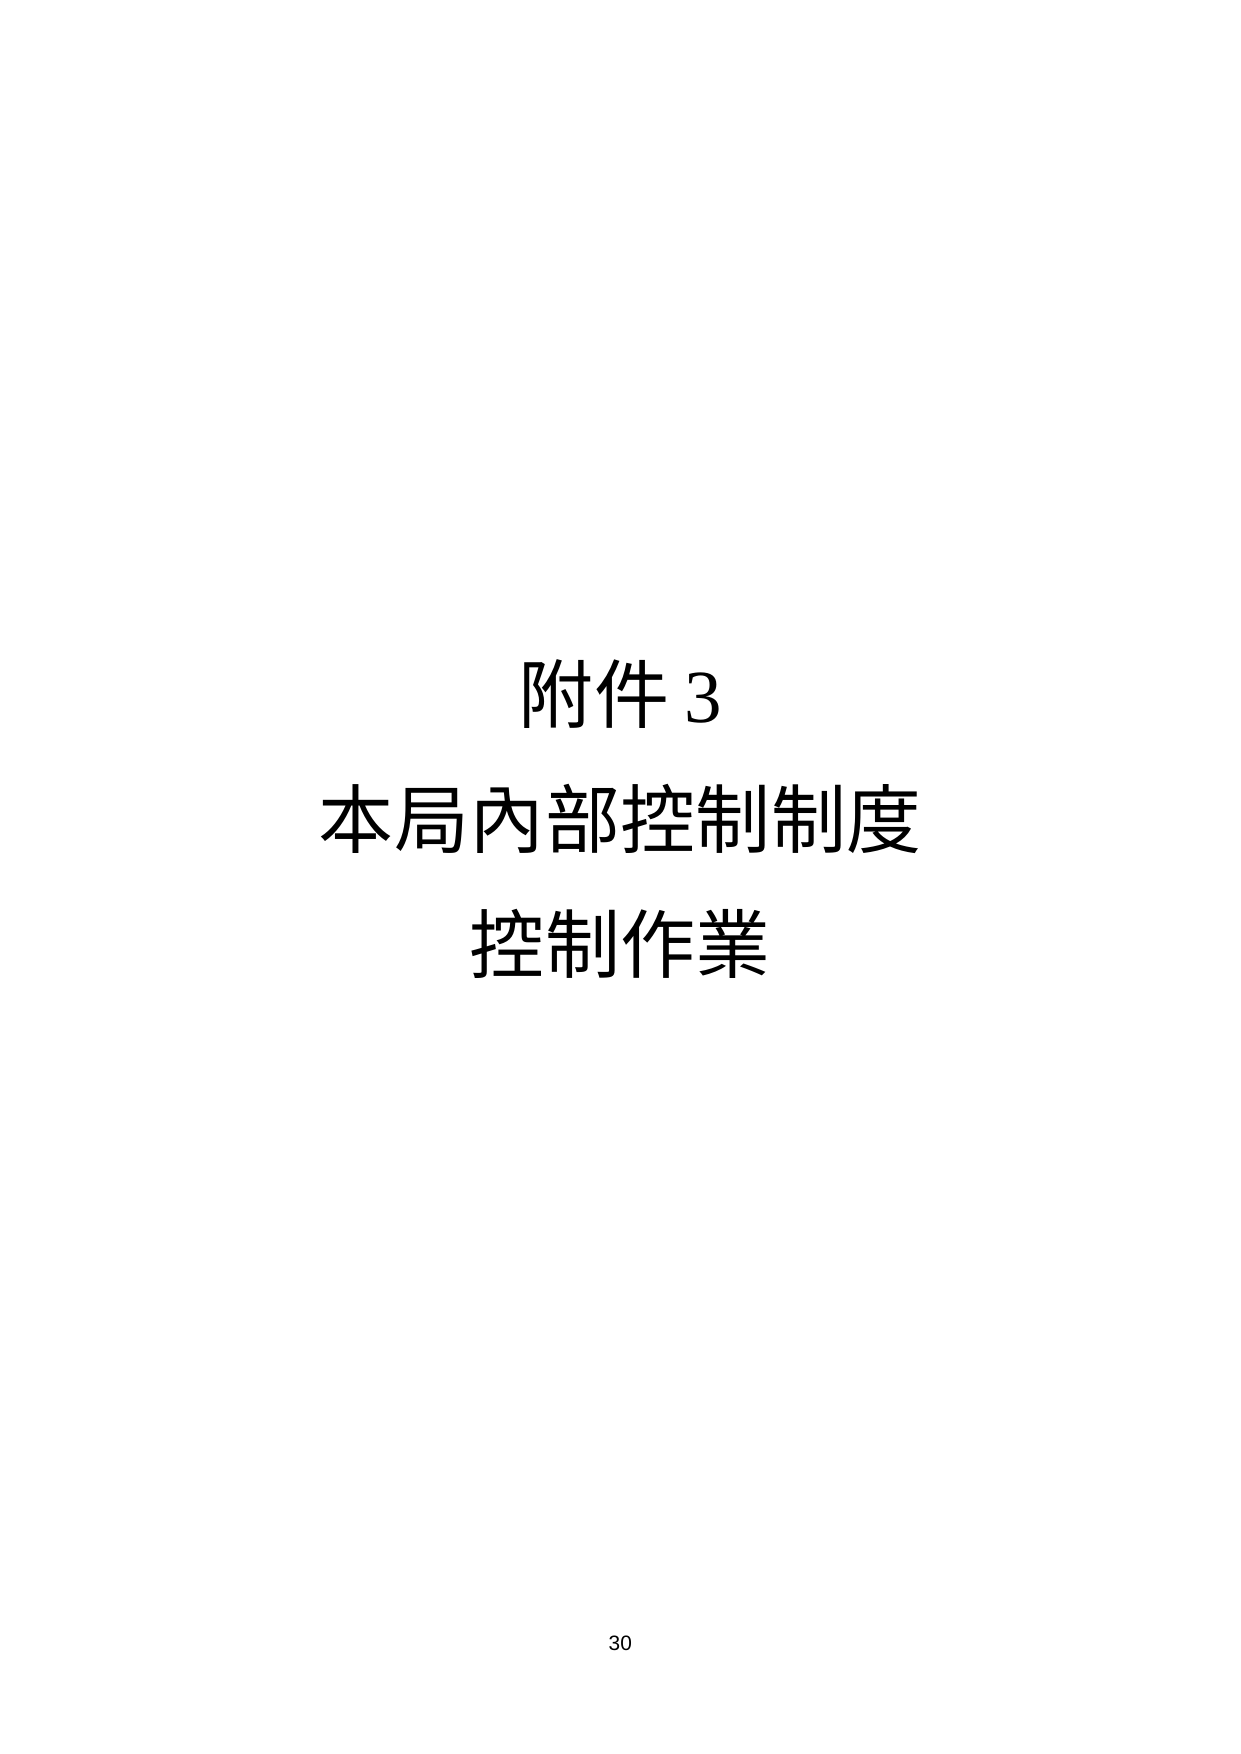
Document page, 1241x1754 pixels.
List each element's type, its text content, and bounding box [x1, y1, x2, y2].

table_header 附件3 本局內部控制制度 控制作業 [118, 103, 1122, 1506]
